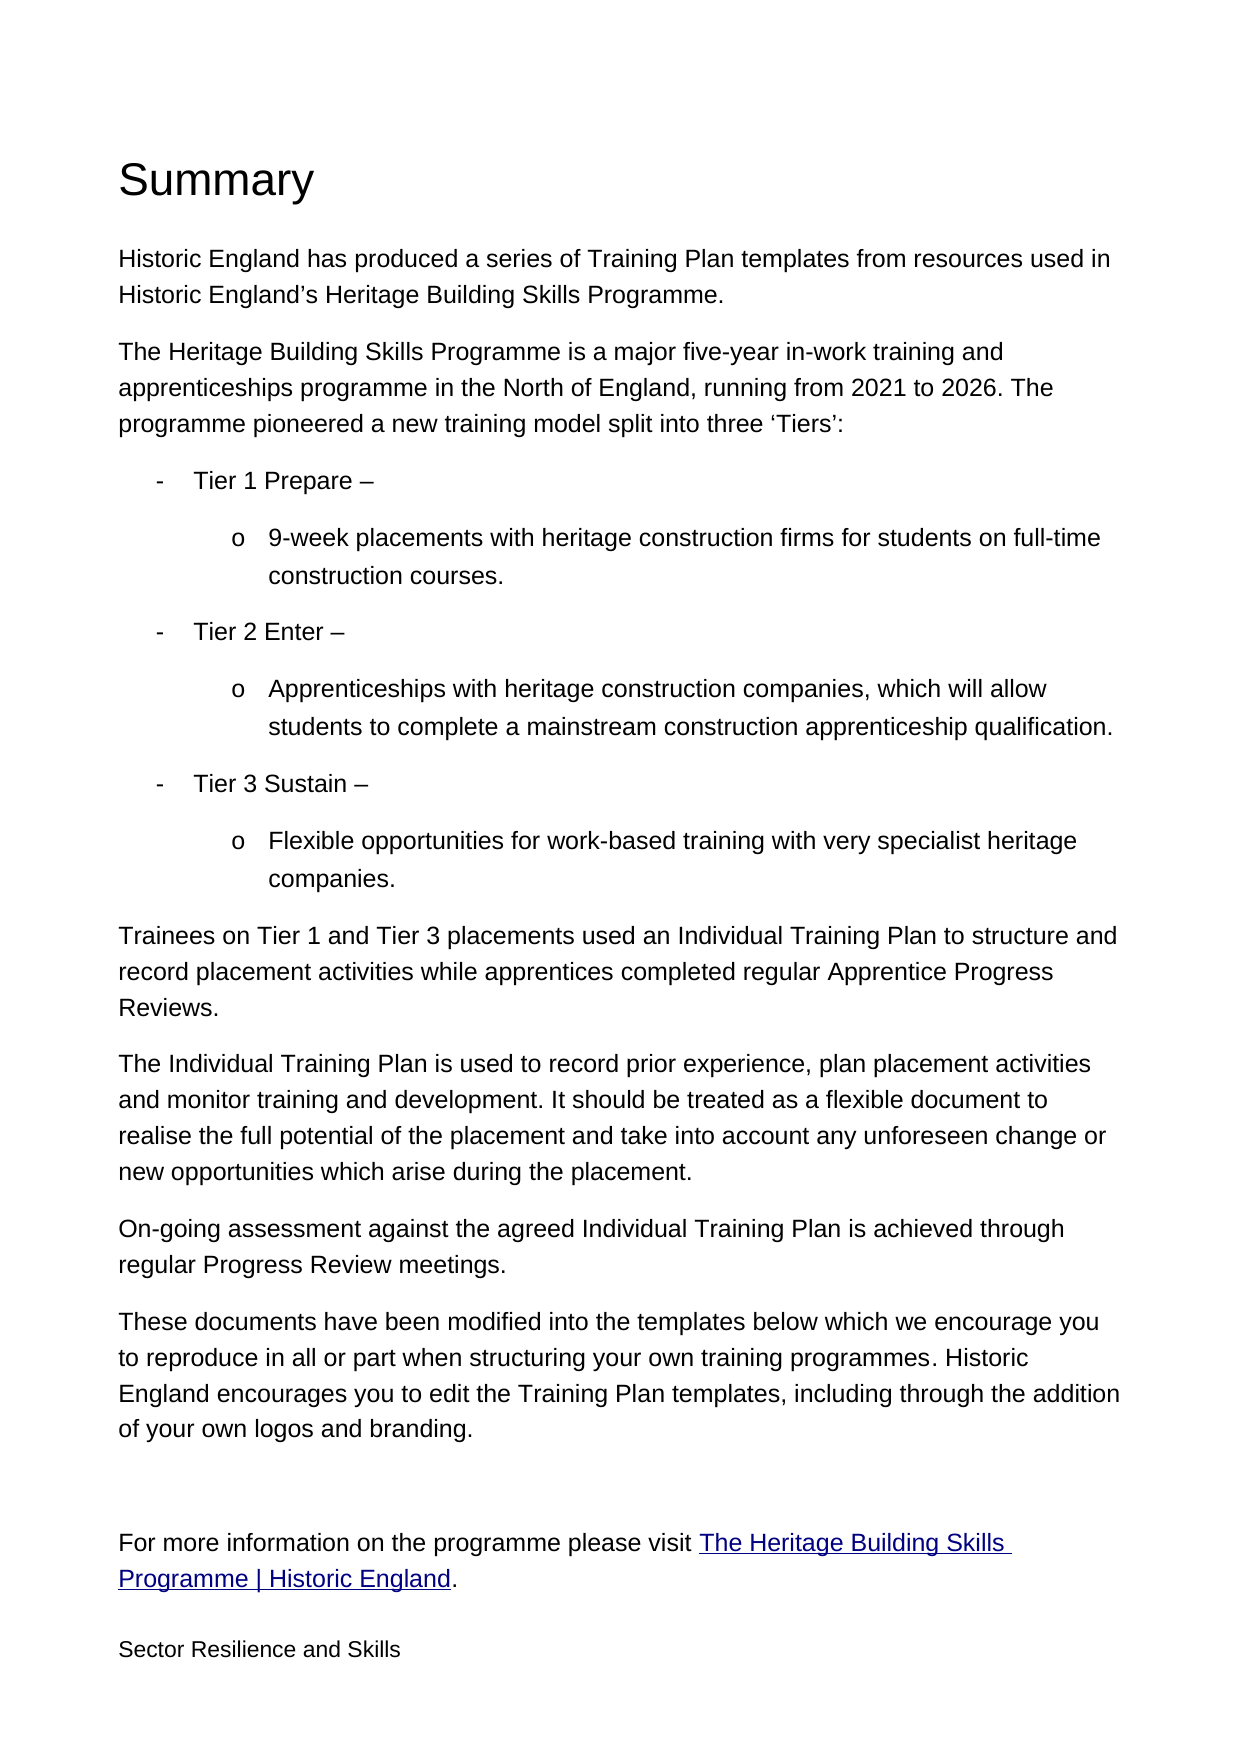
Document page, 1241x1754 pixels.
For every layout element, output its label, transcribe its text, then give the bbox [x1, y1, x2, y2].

text The Individual Training Plan is used to record prior experience, plan placement activities and monitor training and development. It should be treated as a flexible document to realise the full potential of the placement and take into account any unforeseen change or new opportunities which arise during the placement. [118, 1049, 1122, 1186]
text On-going assessment against the agreed Individual Training Plan is achieved through regular Progress Review meetings. [118, 1214, 1122, 1279]
list Tier 1 Prepare – [156, 466, 1122, 494]
list Flexible opportunities for work-based training with very specialist heritage companies. [231, 826, 1122, 893]
text Historic England has produced a series of Training Plan templates from resources used in Historic England’s Heritage Building Skills Programme. [118, 244, 1122, 309]
list 9-week placements with heritage construction firms for students on full-time construction courses. [231, 522, 1122, 589]
text The Heritage Building Skills Programme is a major five-year in-work training and apprenticeships programme in the North of England, running from 2021 to 2026. The programme pioneered a new training model split into three ‘Tiers’: [118, 337, 1122, 438]
text These documents have been modified into the templates below which we encourage you to reproduce in all or part when structuring your own training programmes. Historic England encourages you to edit the Training Plan templates, including through the addition of your own logos and branding. [118, 1307, 1122, 1443]
text For more information on the programme please visit The Heritage Building Skills Programme | Historic England. [118, 1528, 1122, 1593]
list Tier 2 Enter – [156, 617, 1122, 646]
list Tier 3 Sustain – [156, 769, 1122, 798]
list Apprenticeships with heritage construction companies, which will allow students to complete a mainstream construction apprenticeship qualification. [231, 674, 1122, 741]
subtitle Summary [118, 153, 1122, 206]
text Trainees on Tier 1 and Tier 3 placements used an Individual Training Plan to structure and record placement activities while apprentices completed regular Apprentice Progress Reviews. [118, 921, 1122, 1021]
